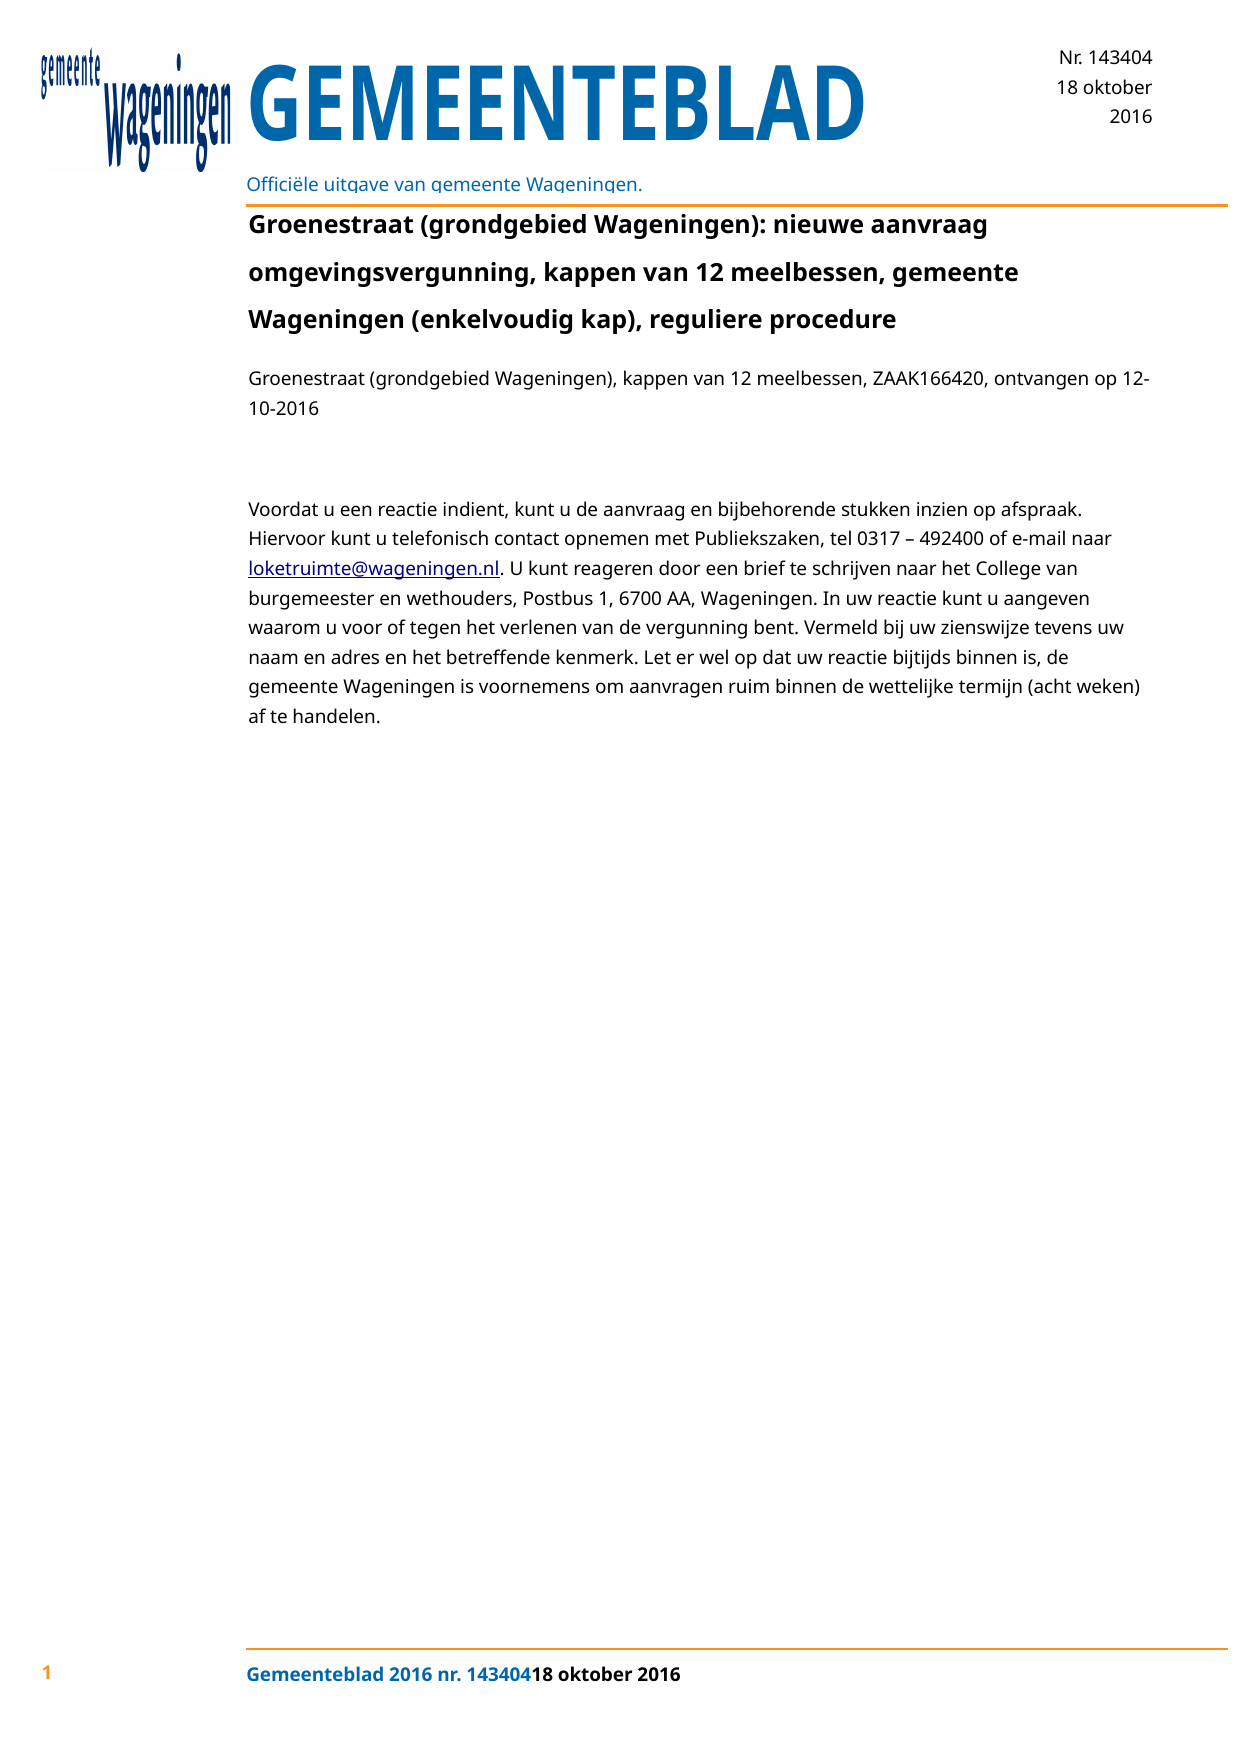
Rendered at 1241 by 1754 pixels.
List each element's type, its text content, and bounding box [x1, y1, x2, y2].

text Groenestraat (grondgebied Wageningen), kappen van 12 meelbessen, ZAAK166420, ontvangen op 12-10-2016 [248, 366, 1152, 421]
picture [41, 47, 231, 172]
text Groenestraat (grondgebied Wageningen): nieuwe aanvraag omgevingsvergunning, kappen van 12 meelbessen, gemeente Wageningen (enkelvoudig kap), reguliere procedure [248, 207, 1152, 336]
text Voordat u een reactie indient, kunt u de aanvraag en bijbehorende stukken inzien op afspraak. Hiervoor kunt u telefonisch contact opnemen met Publiekszaken, tel 0317 – 492400 of e-mail naar loketruimte@wageningen.nl. U kunt reageren door een brief te schrijven naar het College van burgemeester en wethouders, Postbus 1, 6700 AA, Wageningen. In uw reactie kunt u aangeven waarom u voor of tegen het verlenen van de vergunning bent. Vermeld bij uw zienswijze tevens uw naam en adres en het betreffende kenmerk. Let er wel op dat uw reactie bijtijds binnen is, de gemeente Wageningen is voornemens om aanvragen ruim binnen de wettelijke termijn (acht weken) af te handelen. [248, 496, 1152, 729]
